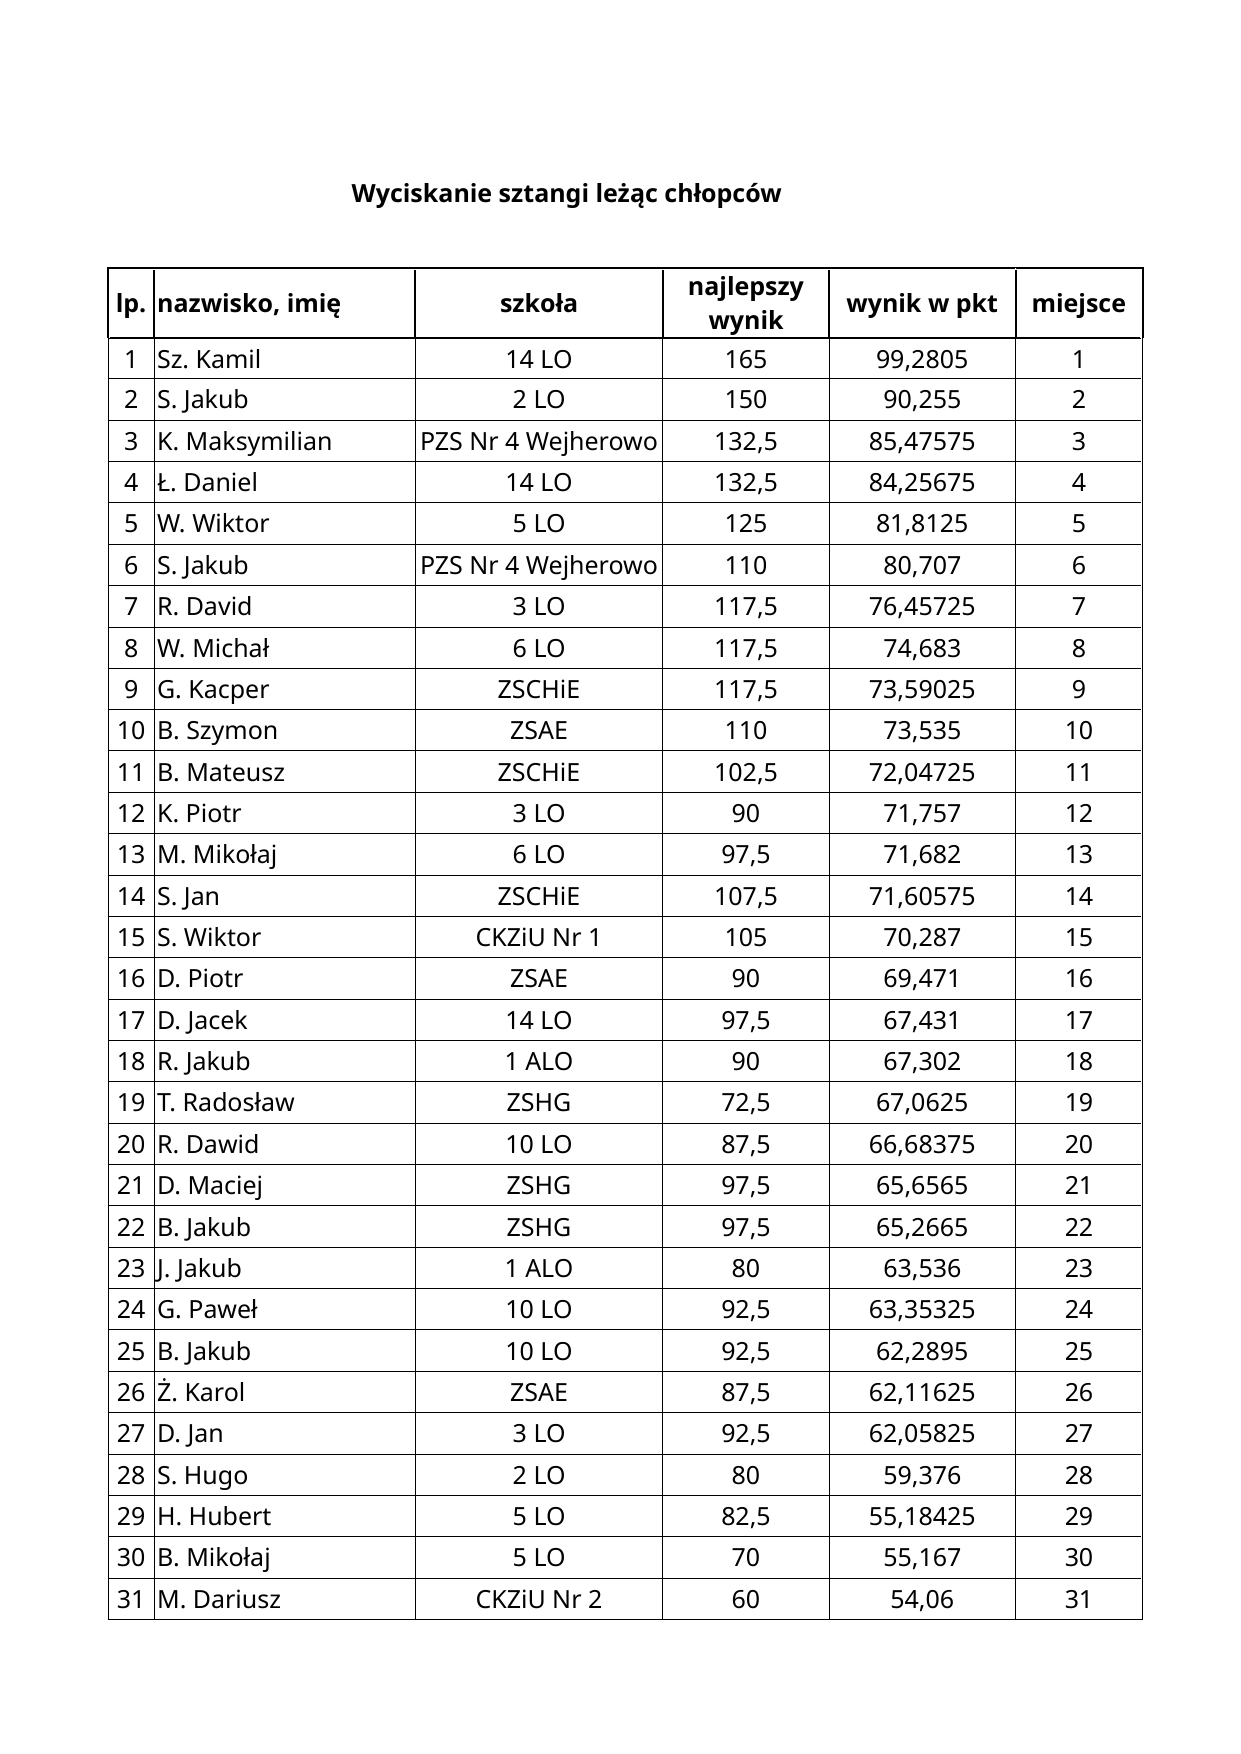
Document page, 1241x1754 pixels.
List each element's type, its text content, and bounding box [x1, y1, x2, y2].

table_cell PZS Nr 4 Wejherowo [416, 421, 662, 461]
table_cell 80 [663, 1455, 829, 1495]
table_cell 71,682 [830, 834, 1015, 874]
table_cell 7 [109, 586, 154, 626]
table_cell 18 [1016, 1040, 1142, 1081]
table_cell 92,5 [663, 1413, 829, 1453]
table_cell 16 [109, 958, 154, 998]
table_cell 11 [109, 751, 154, 792]
table_header najlepszy wynik [664, 269, 828, 337]
table_cell 29 [109, 1496, 154, 1536]
table_cell R. Jakub [155, 1041, 415, 1081]
table_cell 15 [1016, 916, 1142, 957]
table_cell 26 [1016, 1371, 1142, 1412]
table_cell 62,2895 [830, 1330, 1015, 1371]
table_cell S. Jan [155, 876, 415, 916]
table_cell 132,5 [663, 462, 829, 502]
table_cell 6 LO [416, 834, 662, 874]
table_cell T. Radosław [155, 1082, 415, 1123]
table_cell 14 [109, 876, 154, 916]
table_cell 80 [663, 1248, 829, 1288]
table_cell 85,47575 [830, 421, 1015, 461]
table_cell 5 LO [416, 1496, 662, 1536]
table_cell 97,5 [663, 834, 829, 874]
table_cell 9 [109, 669, 154, 709]
table_cell 150 [663, 379, 829, 419]
table_cell 73,535 [830, 710, 1015, 750]
table_cell M. Mikołaj [155, 834, 415, 874]
table_cell 22 [1016, 1205, 1142, 1247]
table_cell 7 [1016, 585, 1142, 626]
table_cell Ż. Karol [155, 1372, 415, 1412]
table_cell B. Mikołaj [155, 1537, 415, 1577]
table_cell 90 [663, 1041, 829, 1081]
table_cell D. Maciej [155, 1165, 415, 1205]
table_cell 25 [1016, 1329, 1142, 1371]
table_cell 10 [109, 710, 154, 750]
table_cell H. Hubert [155, 1496, 415, 1536]
table_cell 30 [109, 1537, 154, 1577]
table_cell 62,05825 [830, 1413, 1015, 1453]
table_cell 67,0625 [830, 1082, 1015, 1123]
table_cell 73,59025 [830, 669, 1015, 709]
table_cell 87,5 [663, 1372, 829, 1412]
table_cell 4 [109, 462, 154, 502]
table_header szkoła [416, 269, 662, 337]
table_cell 165 [663, 339, 829, 378]
table_cell 54,06 [830, 1579, 1015, 1619]
table_cell 1 [1016, 337, 1142, 378]
table_cell 27 [1016, 1412, 1142, 1453]
table_cell G. Kacper [155, 669, 415, 709]
table_cell 6 [1016, 544, 1142, 585]
table_cell 71,757 [830, 793, 1015, 833]
table_cell W. Wiktor [155, 503, 415, 544]
table_header nazwisko, imię [155, 269, 414, 337]
table_cell J. Jakub [155, 1248, 415, 1288]
table_cell 2 [109, 379, 154, 419]
table_cell K. Piotr [155, 793, 415, 833]
table_cell D. Piotr [155, 958, 415, 998]
table_cell 70,287 [830, 917, 1015, 957]
table_cell D. Jacek [155, 1000, 415, 1040]
table_cell 28 [1016, 1454, 1142, 1495]
table_cell 12 [1016, 792, 1142, 833]
table_cell 1 [109, 339, 154, 378]
table_cell 99,2805 [830, 339, 1015, 378]
table_cell 10 LO [416, 1124, 662, 1164]
table_cell ZSAE [416, 710, 662, 750]
table_cell 4 [1016, 461, 1142, 502]
table_cell 17 [1016, 999, 1142, 1040]
table_cell 110 [663, 545, 829, 585]
table_cell 117,5 [663, 586, 829, 626]
table_cell 24 [1016, 1288, 1142, 1329]
table_cell 17 [109, 1000, 154, 1040]
table_cell ZSCHiE [416, 751, 662, 792]
table_cell 31 [109, 1579, 154, 1619]
table_cell 67,302 [830, 1041, 1015, 1081]
table_cell M. Dariusz [155, 1579, 415, 1619]
table_cell 76,45725 [830, 586, 1015, 626]
table_cell ZSAE [416, 958, 662, 998]
table_cell 60 [663, 1579, 829, 1619]
table_cell 55,18425 [830, 1496, 1015, 1536]
table_cell Ł. Daniel [155, 462, 415, 502]
table_cell 5 [109, 503, 154, 544]
table_cell 102,5 [663, 751, 829, 792]
table_cell 28 [109, 1455, 154, 1495]
table_cell 110 [663, 710, 829, 750]
table_cell 90,255 [830, 379, 1015, 419]
table_cell W. Michał [155, 628, 415, 668]
table_cell 12 [109, 793, 154, 833]
table_cell 21 [1016, 1164, 1142, 1205]
table_cell 14 LO [416, 462, 662, 502]
table_cell 71,60575 [830, 876, 1015, 916]
text Wyciskanie sztangi leżąc chłopców [118, 176, 1122, 210]
table_cell 8 [109, 628, 154, 668]
table_cell 19 [109, 1082, 154, 1123]
table_header miejsce [1017, 269, 1142, 337]
table_cell 87,5 [663, 1124, 829, 1164]
table_cell G. Paweł [155, 1289, 415, 1329]
table_cell 1 ALO [416, 1248, 662, 1288]
table_cell 55,167 [830, 1537, 1015, 1577]
table_cell 29 [1016, 1495, 1142, 1536]
table_cell Sz. Kamil [155, 339, 415, 378]
table_cell 97,5 [663, 1206, 829, 1247]
table_cell 6 [109, 545, 154, 585]
table_cell 20 [1016, 1123, 1142, 1164]
table_cell 5 LO [416, 1537, 662, 1577]
table_cell 105 [663, 917, 829, 957]
table_cell ZSAE [416, 1372, 662, 1412]
table_cell 84,25675 [830, 462, 1015, 502]
table_cell 14 LO [416, 1000, 662, 1040]
table_cell 15 [109, 917, 154, 957]
table_cell S. Jakub [155, 545, 415, 585]
table_cell ZSHG [416, 1206, 662, 1247]
table_cell 9 [1016, 668, 1142, 709]
table_cell 66,68375 [830, 1124, 1015, 1164]
table_cell 24 [109, 1289, 154, 1329]
table_cell 3 LO [416, 793, 662, 833]
table_cell 62,11625 [830, 1372, 1015, 1412]
table_cell R. Dawid [155, 1124, 415, 1164]
table_cell 30 [1016, 1536, 1142, 1577]
table_cell 11 [1016, 750, 1142, 792]
table_cell 65,6565 [830, 1165, 1015, 1205]
table_cell 69,471 [830, 958, 1015, 998]
table_cell 2 LO [416, 1455, 662, 1495]
table_cell 5 [1016, 502, 1142, 544]
table_cell 70 [663, 1537, 829, 1577]
table_cell K. Maksymilian [155, 421, 415, 461]
table_cell 14 LO [416, 339, 662, 378]
table_cell 16 [1016, 957, 1142, 998]
table_cell 27 [109, 1413, 154, 1453]
table_cell 10 [1016, 709, 1142, 750]
table_cell 19 [1016, 1081, 1142, 1123]
table_cell 82,5 [663, 1496, 829, 1536]
table_cell 14 [1016, 875, 1142, 916]
table_cell 25 [109, 1330, 154, 1371]
table_cell 22 [109, 1206, 154, 1247]
table_cell ZSHG [416, 1165, 662, 1205]
table_cell 8 [1016, 626, 1142, 668]
table_cell B. Jakub [155, 1206, 415, 1247]
table_cell 26 [109, 1372, 154, 1412]
table_cell 5 LO [416, 503, 662, 544]
table_header lp. [109, 269, 153, 337]
table_cell 97,5 [663, 1165, 829, 1205]
table_cell R. David [155, 586, 415, 626]
table_header wynik w pkt [830, 269, 1015, 337]
table_cell 31 [1016, 1578, 1142, 1619]
table_cell B. Szymon [155, 710, 415, 750]
table_cell 10 LO [416, 1289, 662, 1329]
table_cell 107,5 [663, 876, 829, 916]
table_cell 18 [109, 1041, 154, 1081]
table_cell 21 [109, 1165, 154, 1205]
table_cell 92,5 [663, 1289, 829, 1329]
table_cell ZSCHiE [416, 876, 662, 916]
table_cell S. Wiktor [155, 917, 415, 957]
table_cell ZSHG [416, 1082, 662, 1123]
table_cell 3 LO [416, 586, 662, 626]
table_cell 65,2665 [830, 1206, 1015, 1247]
table_cell 59,376 [830, 1455, 1015, 1495]
table_cell 63,536 [830, 1248, 1015, 1288]
table_cell 74,683 [830, 628, 1015, 668]
table_cell B. Jakub [155, 1330, 415, 1371]
table_cell 23 [1016, 1247, 1142, 1288]
table_cell 72,04725 [830, 751, 1015, 792]
table_cell PZS Nr 4 Wejherowo [416, 545, 662, 585]
table_cell 13 [109, 834, 154, 874]
table_cell B. Mateusz [155, 751, 415, 792]
table_cell 13 [1016, 833, 1142, 874]
table_cell 117,5 [663, 628, 829, 668]
table_cell 6 LO [416, 628, 662, 668]
table_cell CKZiU Nr 1 [416, 917, 662, 957]
table_cell 90 [663, 958, 829, 998]
table_cell 92,5 [663, 1330, 829, 1371]
table_cell 90 [663, 793, 829, 833]
table_cell 3 [109, 421, 154, 461]
table_cell 67,431 [830, 1000, 1015, 1040]
table_cell 1 ALO [416, 1041, 662, 1081]
table_cell 132,5 [663, 421, 829, 461]
table_cell 3 [1016, 420, 1142, 461]
table_cell 2 [1016, 378, 1142, 419]
table_cell 81,8125 [830, 503, 1015, 544]
table_cell 20 [109, 1124, 154, 1164]
table_cell CKZiU Nr 2 [416, 1579, 662, 1619]
table_cell D. Jan [155, 1413, 415, 1453]
table_cell 117,5 [663, 669, 829, 709]
table_cell 97,5 [663, 1000, 829, 1040]
table_cell S. Hugo [155, 1455, 415, 1495]
table_cell 3 LO [416, 1413, 662, 1453]
table_cell ZSCHiE [416, 669, 662, 709]
table_cell 2 LO [416, 379, 662, 419]
table_cell 72,5 [663, 1082, 829, 1123]
table_cell S. Jakub [155, 379, 415, 419]
table_cell 10 LO [416, 1330, 662, 1371]
table_cell 125 [663, 503, 829, 544]
table_cell 80,707 [830, 545, 1015, 585]
table_cell 23 [109, 1248, 154, 1288]
table_cell 63,35325 [830, 1289, 1015, 1329]
